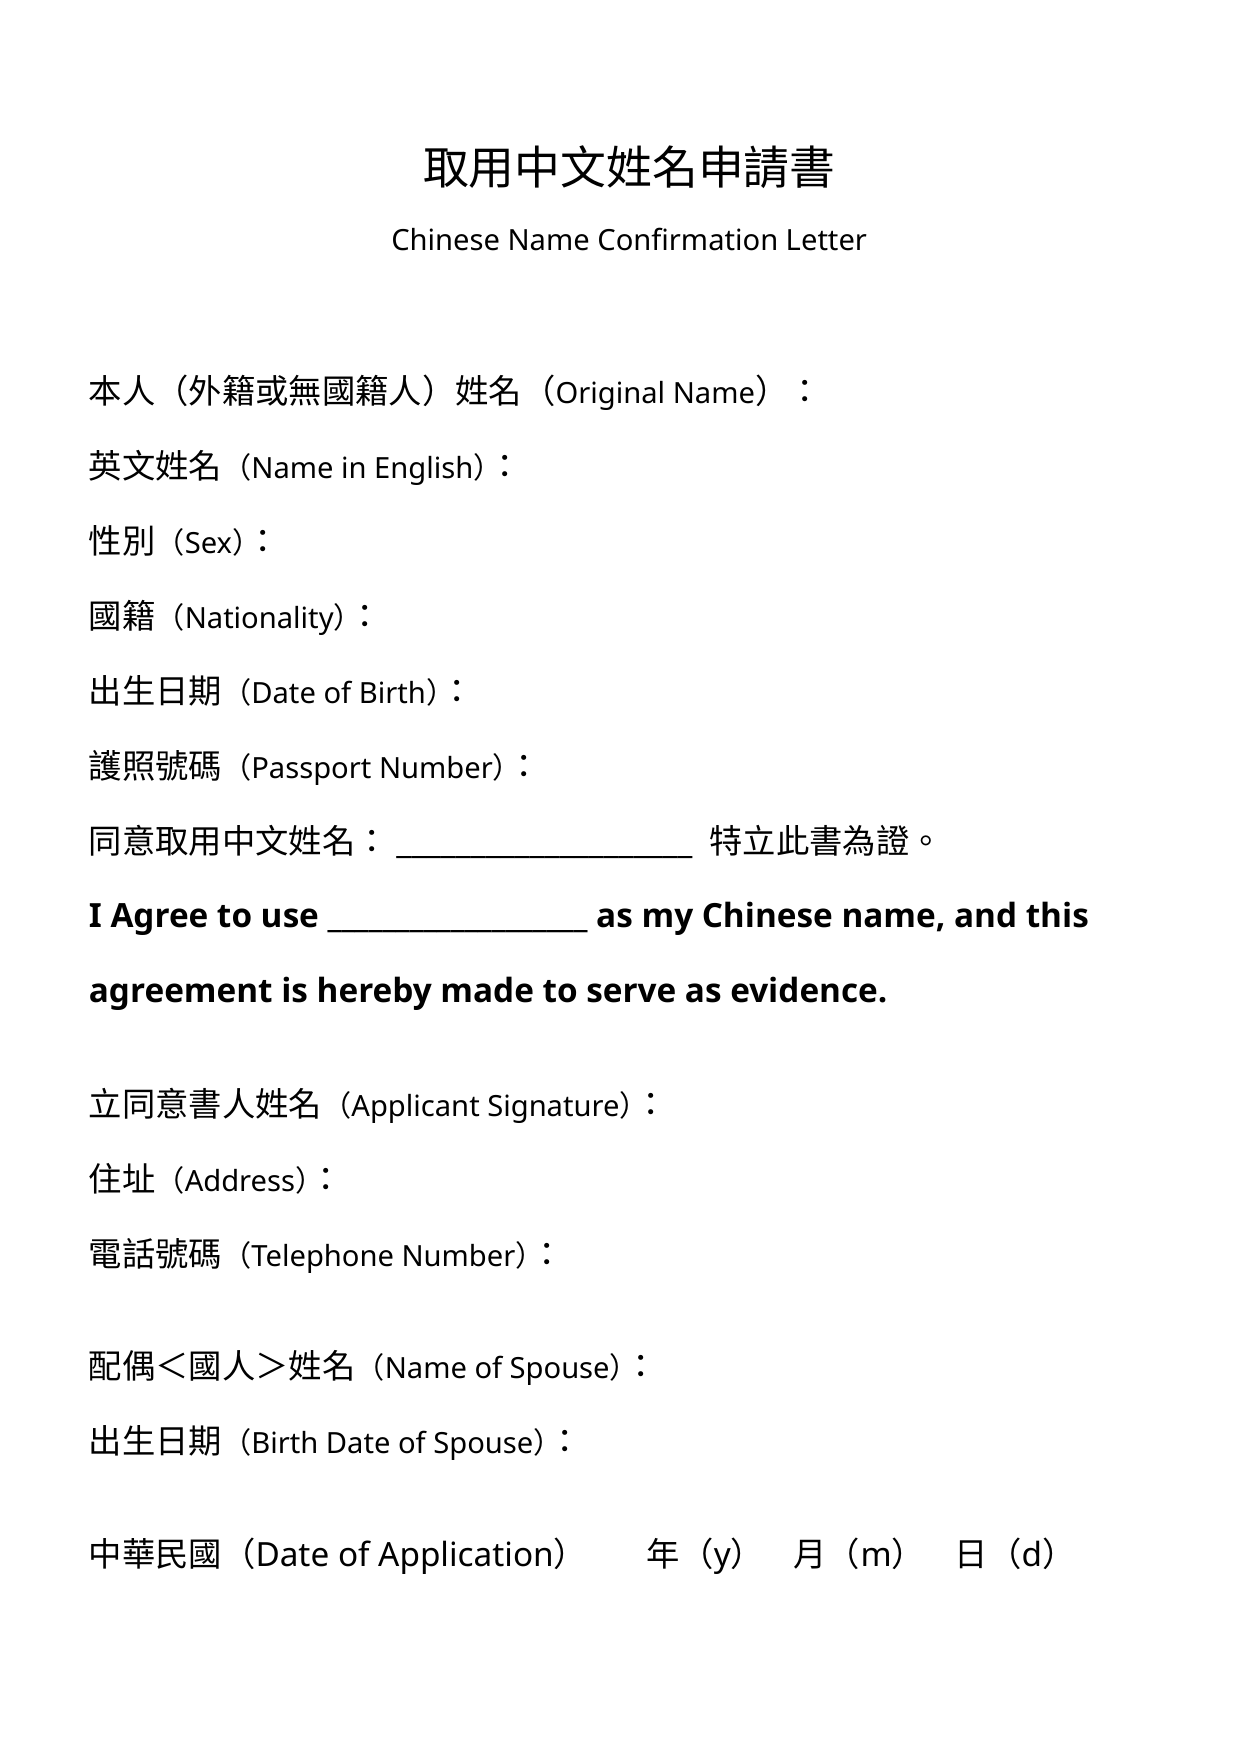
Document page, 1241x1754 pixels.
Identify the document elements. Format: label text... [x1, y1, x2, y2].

text 護照號碼（Passport Number）： [89, 727, 1169, 802]
text 國籍（Nationality）： [89, 577, 1169, 652]
text 本人（外籍或無國籍人）姓名（Original Name）： [89, 352, 1169, 427]
text 性別（Sex）： [89, 502, 1169, 577]
text Chinese Name Confirmation Letter [89, 202, 1169, 277]
text 同意取用中文姓名： ____________________ 特立此書為證。 [89, 802, 1169, 877]
text I Agree to use ___________________ as my Chinese name, and this agreement is hereby made to serve as evidence. [89, 877, 1169, 1027]
text 立同意書人姓名（Applicant Signature）： [89, 1064, 1169, 1139]
text 取用中文姓名申請書 [89, 127, 1169, 202]
text 英文姓名（Name in English）： [89, 427, 1169, 502]
text 配偶＜國人＞姓名（Name of Spouse）： [89, 1327, 1169, 1402]
text 住址（Address）： [89, 1139, 1169, 1214]
text 中華民國（Date of Application） 年（y） 月（m） 日（d） [89, 1514, 1169, 1589]
text 電話號碼（Telephone Number）： [89, 1214, 1169, 1289]
text 出生日期（Birth Date of Spouse）： [89, 1402, 1169, 1477]
text 出生日期（Date of Birth）： [89, 652, 1169, 727]
